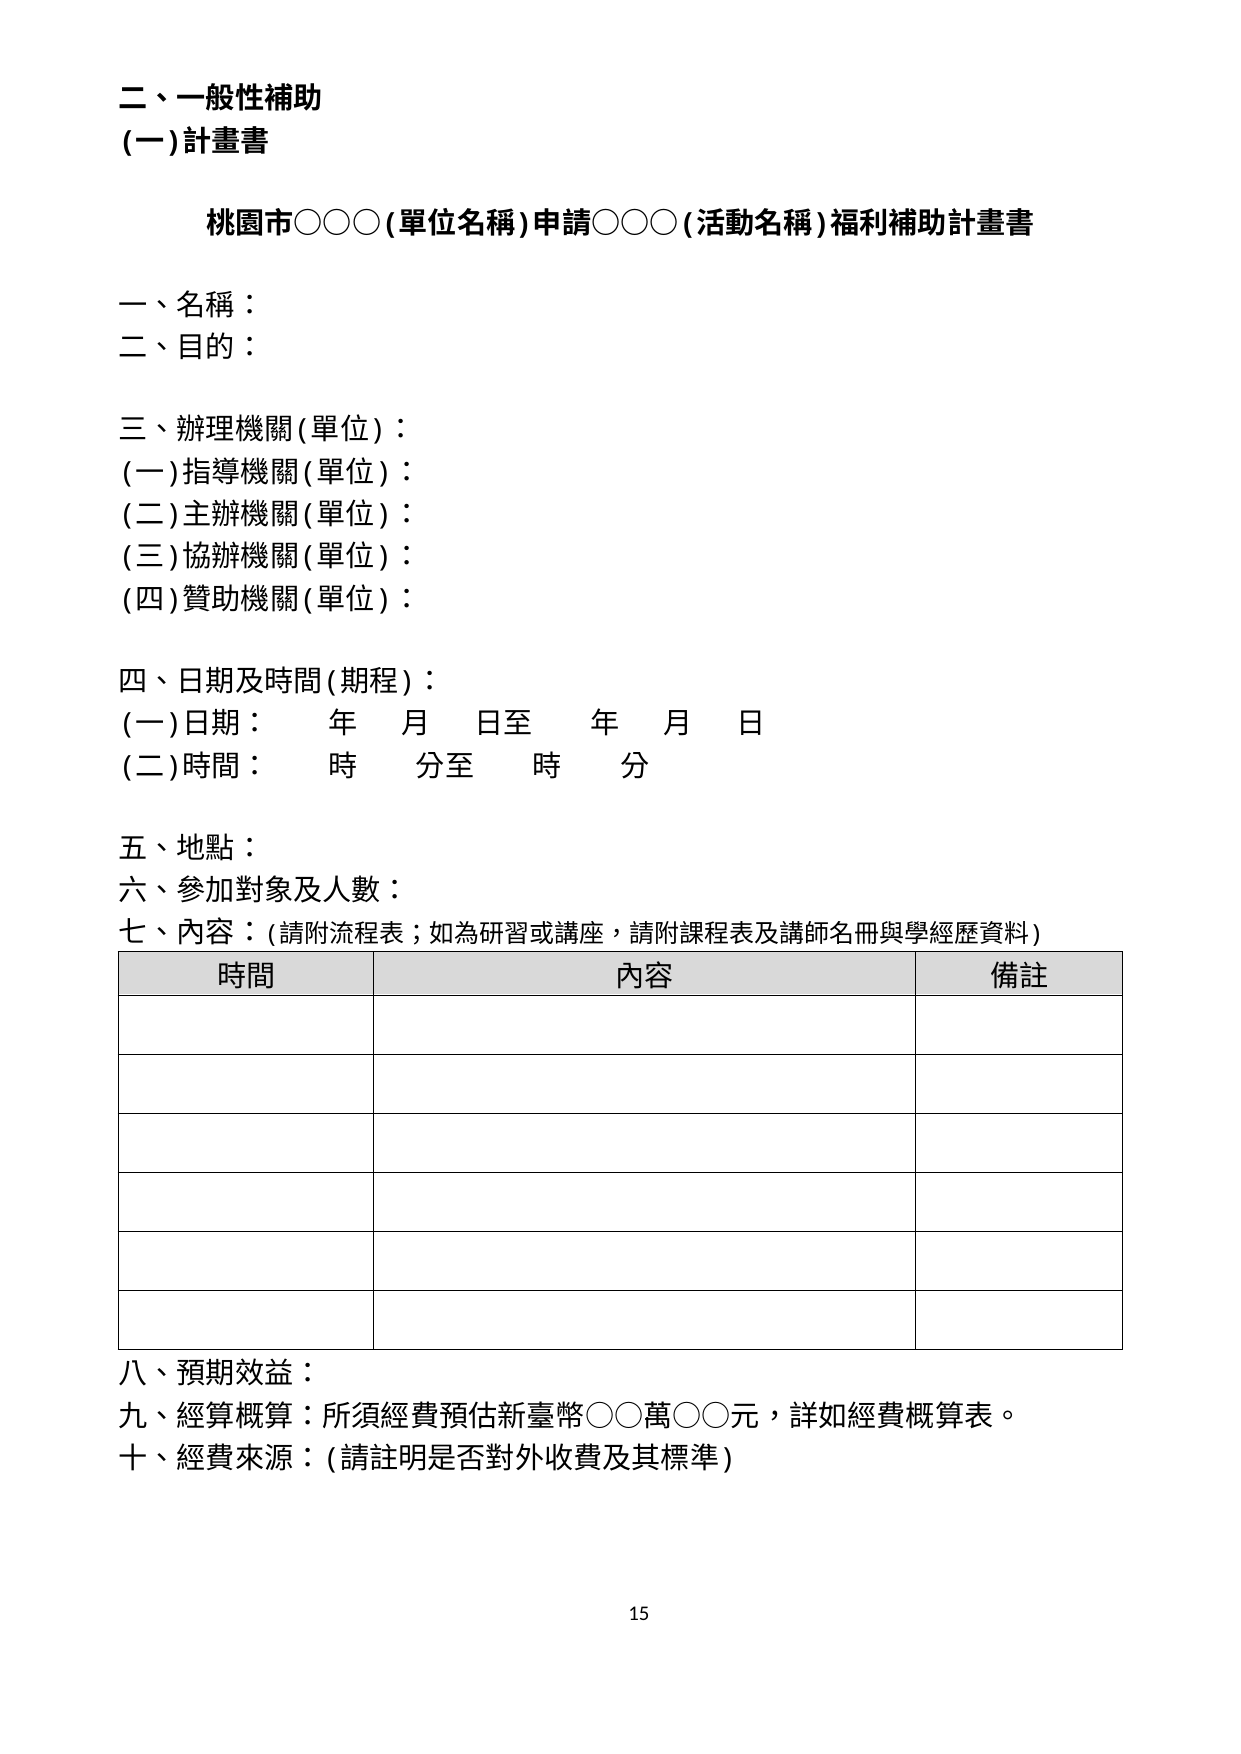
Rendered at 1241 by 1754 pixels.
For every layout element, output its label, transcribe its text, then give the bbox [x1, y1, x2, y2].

table_cell [374, 1055, 915, 1113]
text 九、經算概算：所須經費預估新臺幣○○萬○○元，詳如經費概算表。 [118, 1392, 1122, 1434]
table_cell [916, 1114, 1122, 1172]
table_cell [119, 1055, 373, 1113]
text (三)協辦機關(單位)： [118, 533, 1122, 575]
table_cell [374, 996, 915, 1053]
text (一)日期： 年 月 日至 年 月 日 [118, 700, 1122, 742]
table_header 備註 [916, 952, 1122, 994]
table_cell [916, 1173, 1122, 1231]
subtitle 二、一般性補助 [118, 75, 1122, 117]
text 七、內容：(請附流程表；如為研習或講座，請附課程表及講師名冊與學經歷資料) [118, 909, 1122, 951]
table_cell [119, 996, 373, 1053]
table_cell [119, 1173, 373, 1231]
table_cell [119, 1291, 373, 1349]
table_cell [916, 1232, 1122, 1290]
text 十、經費來源：(請註明是否對外收費及其標準) [118, 1434, 1122, 1477]
text (四)贊助機關(單位)： [118, 575, 1122, 618]
table_cell [916, 1055, 1122, 1113]
table_header 內容 [374, 952, 915, 994]
table_cell [374, 1291, 915, 1349]
text 一、名稱： [118, 281, 1122, 324]
text (二)主辦機關(單位)： [118, 491, 1122, 533]
table_cell [119, 1114, 373, 1172]
text 八、預期效益： [118, 1350, 1122, 1392]
table_header 時間 [119, 952, 373, 994]
text (二)時間： 時 分至 時 分 [118, 742, 1122, 784]
table_cell [916, 996, 1122, 1053]
text 二、目的： [118, 324, 1122, 366]
text 四、日期及時間(期程)： [118, 657, 1122, 700]
text 五、地點： [118, 824, 1122, 867]
text (一)指導機關(單位)： [118, 448, 1122, 491]
table_cell [916, 1291, 1122, 1349]
text 六、參加對象及人數： [118, 867, 1122, 909]
table_cell [374, 1114, 915, 1172]
table_cell [119, 1232, 373, 1290]
text 桃園市○○○(單位名稱)申請○○○(活動名稱)福利補助計畫書 [118, 199, 1122, 242]
text 三、辦理機關(單位)： [118, 406, 1122, 448]
subtitle (一)計畫書 [118, 117, 1122, 160]
table_cell [374, 1173, 915, 1231]
table_cell [374, 1232, 915, 1290]
